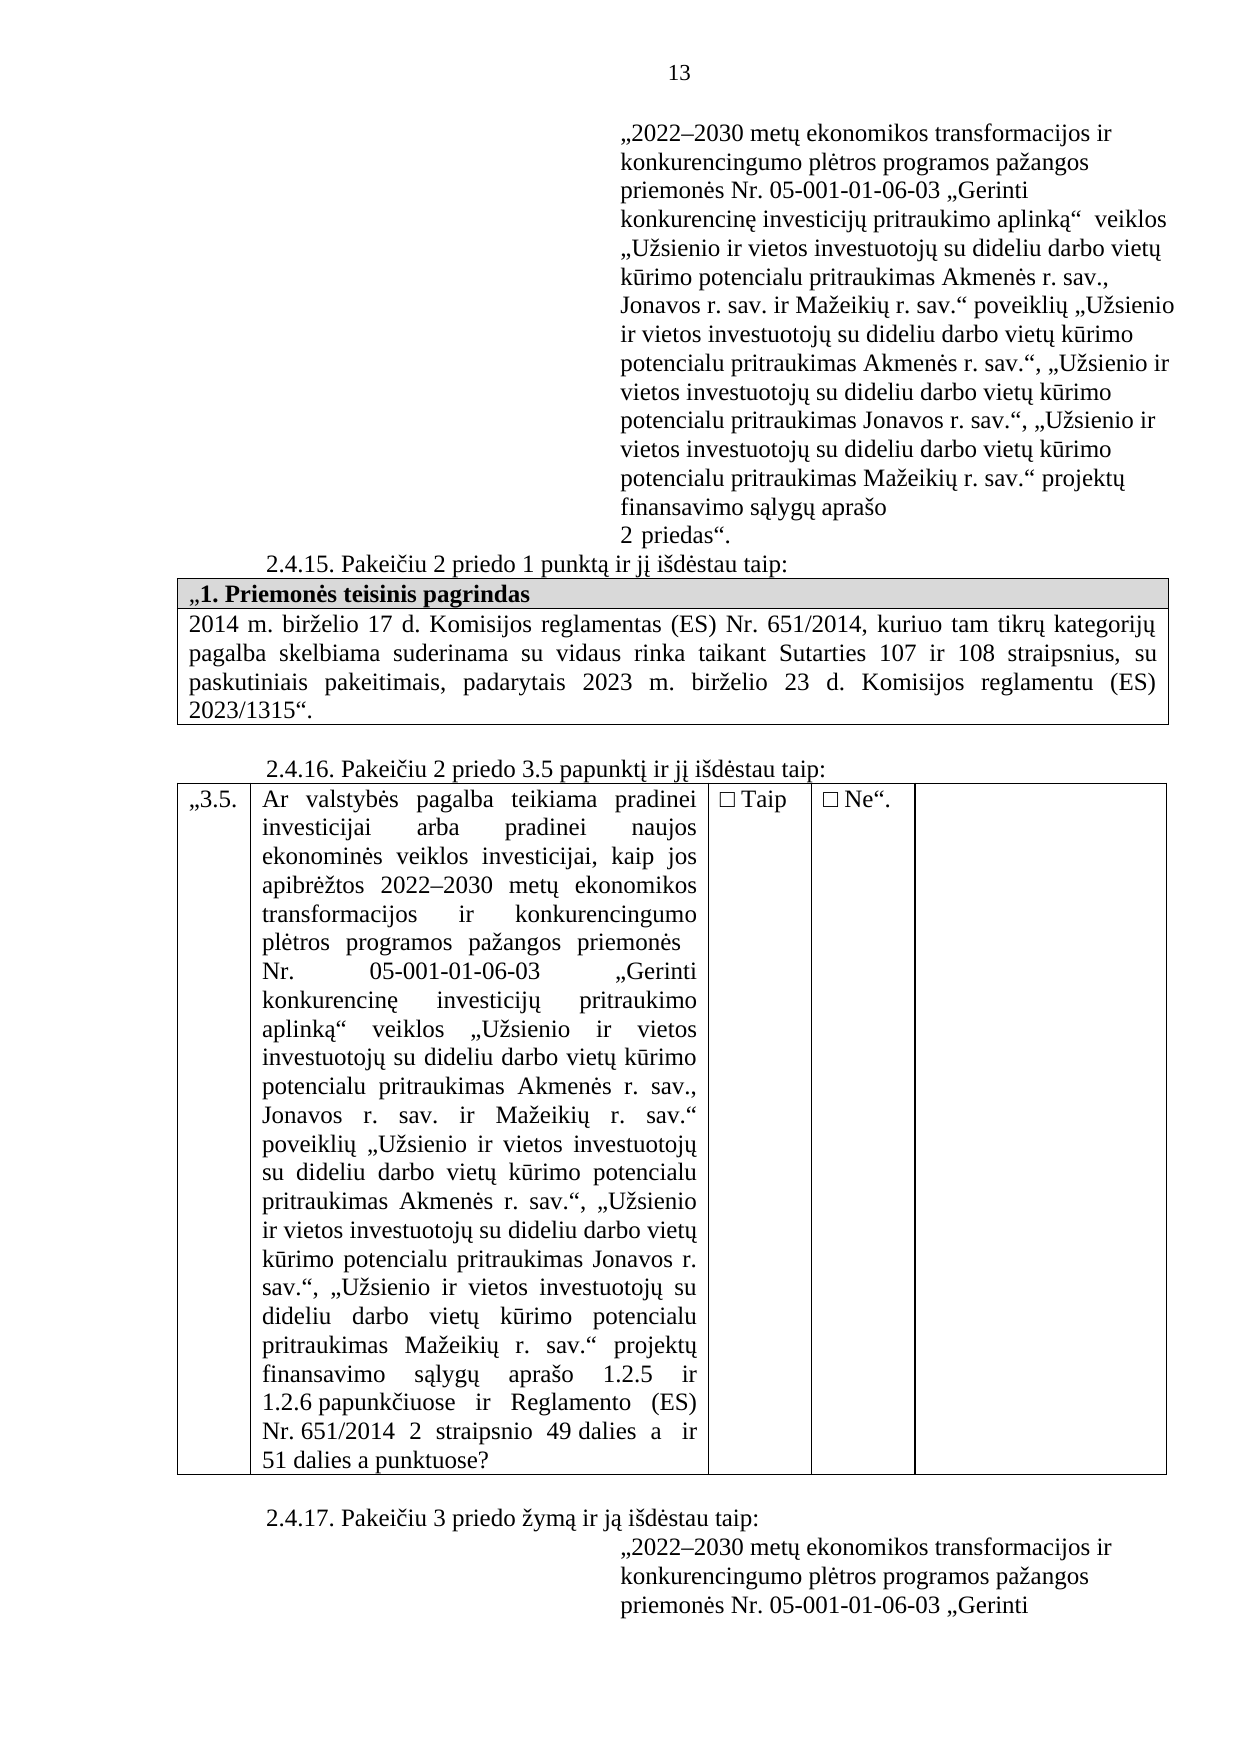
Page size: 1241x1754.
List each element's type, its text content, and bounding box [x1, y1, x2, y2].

text 2.4.15. Pakeičiu 2 priedo 1 punktą ir jį išdėstau taip: [266, 549, 1181, 578]
table_header □ Ne“. [812, 784, 914, 1474]
text 2 priedas“. [620, 521, 1181, 549]
table_header □ Taip [709, 784, 811, 1474]
text 2.4.16. Pakeičiu 2 priedo 3.5 papunktį ir jį išdėstau taip: [266, 754, 1181, 783]
table_header [916, 784, 1166, 1474]
text „2022–2030 metų ekonomikos transformacijos ir konkurencingumo plėtros programos pažangos priemonės Nr. 05-001-01-06-03 „Gerinti [620, 1532, 1181, 1618]
table_header „1. Priemonės teisinis pagrindas [178, 579, 1168, 608]
table_header Ar valstybės pagalba teikiama pradinei investicijai arba pradinei naujos ekonominės veiklos investicijai, kaip jos apibrėžtos 2022–2030 metų ekonomikos transformacijos ir konkurencingumo plėtros programos pažangos priemonės Nr. 05-001-01-06-03 „Gerinti konkurencinę investicijų pritraukimo aplinką“ veiklos „Užsienio ir vietos investuotojų su dideliu darbo vietų kūrimo potencialu pritraukimas Akmenės r. sav., Jonavos r. sav. ir Mažeikių r. sav.“ poveiklių „Užsienio ir vietos investuotojų su dideliu darbo vietų kūrimo potencialu pritraukimas Akmenės r. sav.“, „Užsienio ir vietos investuotojų su dideliu darbo vietų kūrimo potencialu pritraukimas Jonavos r. sav.“, „Užsienio ir vietos investuotojų su dideliu darbo vietų kūrimo potencialu pritraukimas Mažeikių r. sav.“ projektų finansavimo sąlygų aprašo 1.2.5 ir 1.2.6 papunkčiuose ir Reglamento (ES) Nr. 651/2014 2 straipsnio 49 dalies a ir 51 dalies a punktuose? [251, 784, 708, 1474]
table_cell 2014 m. birželio 17 d. Komisijos reglamentas (ES) Nr. 651/2014, kuriuo tam tikrų kategorijų pagalba skelbiama suderinama su vidaus rinka taikant Sutarties 107 ir 108 straipsnius, su paskutiniais pakeitimais, padarytais 2023 m. birželio 23 d. Komisijos reglamentu (ES) 2023/1315“. [178, 609, 1168, 724]
text „2022–2030 metų ekonomikos transformacijos ir konkurencingumo plėtros programos pažangos priemonės Nr. 05-001-01-06-03 „Gerinti konkurencinę investicijų pritraukimo aplinką“ veiklos „Užsienio ir vietos investuotojų su dideliu darbo vietų kūrimo potencialu pritraukimas Akmenės r. sav., Jonavos r. sav. ir Mažeikių r. sav.“ poveiklių „Užsienio ir vietos investuotojų su dideliu darbo vietų kūrimo potencialu pritraukimas Akmenės r. sav.“, „Užsienio ir vietos investuotojų su dideliu darbo vietų kūrimo potencialu pritraukimas Jonavos r. sav.“, „Užsienio ir vietos investuotojų su dideliu darbo vietų kūrimo potencialu pritraukimas Mažeikių r. sav.“ projektų finansavimo sąlygų aprašo [620, 118, 1181, 521]
text 2.4.17. Pakeičiu 3 priedo žymą ir ją išdėstau taip: [266, 1503, 1181, 1532]
table_header „3.5. [178, 784, 250, 1474]
